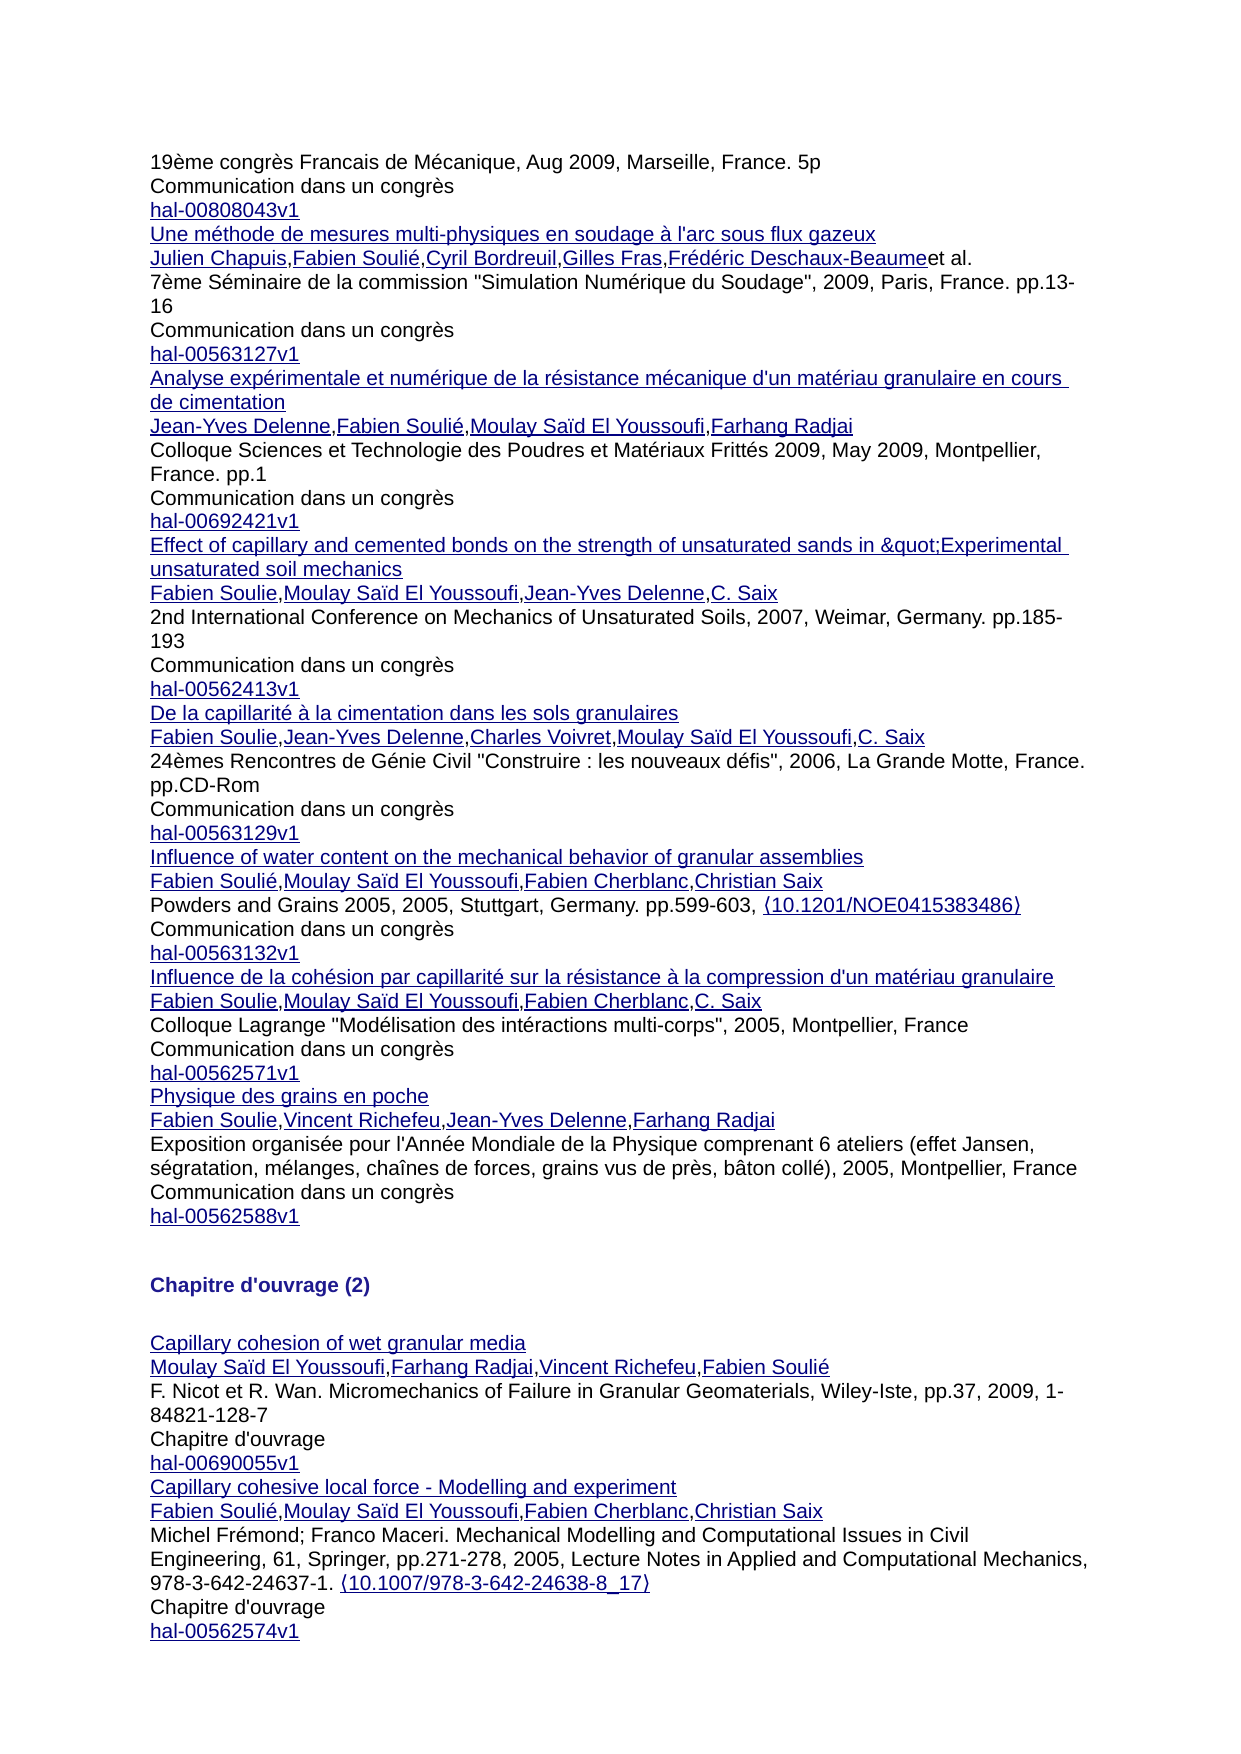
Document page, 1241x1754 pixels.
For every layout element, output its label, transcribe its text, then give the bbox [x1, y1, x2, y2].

table_cell Influence de la cohésion par capillarité sur la résistance à la compression d'un matériau granulaire Fabien Soulie,Moulay Saïd El Youssoufi,Fabien Cherblanc,C. Saix Colloque Lagrange "Modélisation des intéractions multi-corps", 2005, Montpellier, France Communication dans un congrès hal-00562571v1 [150, 965, 1090, 1084]
table_cell Capillary cohesive local force - Modelling and experiment Fabien Soulié,Moulay Saïd El Youssoufi,Fabien Cherblanc,Christian Saix Michel Frémond; Franco Maceri. Mechanical Modelling and Computational Issues in Civil Engineering, 61, Springer, pp.271-278, 2005, Lecture Notes in Applied and Computational Mechanics, 978-3-642-24637-1. ⟨10.1007/978-3-642-24638-8_17⟩ Chapitre d'ouvrage hal-00562574v1 [150, 1475, 1090, 1643]
table_cell Effect of capillary and cemented bonds on the strength of unsaturated sands in &quot;Experimental unsaturated soil mechanics Fabien Soulie,Moulay Saïd El Youssoufi,Jean-Yves Delenne,C. Saix 2nd International Conference on Mechanics of Unsaturated Soils, 2007, Weimar, Germany. pp.185-193 Communication dans un congrès hal-00562413v1 [150, 533, 1090, 701]
table_cell Une méthode de mesures multi-physiques en soudage à l'arc sous flux gazeux Julien Chapuis,Fabien Soulié,Cyril Bordreuil,Gilles Fras,Frédéric Deschaux-Beaumeet al. 7ème Séminaire de la commission "Simulation Numérique du Soudage", 2009, Paris, France. pp.13-16 Communication dans un congrès hal-00563127v1 [150, 222, 1090, 366]
table_cell 19ème congrès Francais de Mécanique, Aug 2009, Marseille, France. 5p Communication dans un congrès hal-00808043v1 [150, 150, 1090, 222]
table_cell De la capillarité à la cimentation dans les sols granulaires Fabien Soulie,Jean-Yves Delenne,Charles Voivret,Moulay Saïd El Youssoufi,C. Saix 24èmes Rencontres de Génie Civil "Construire : les nouveaux défis", 2006, La Grande Motte, France. pp.CD-Rom Communication dans un congrès hal-00563129v1 [150, 701, 1090, 845]
table_cell Analyse expérimentale et numérique de la résistance mécanique d'un matériau granulaire en cours de cimentation Jean-Yves Delenne,Fabien Soulié,Moulay Saïd El Youssoufi,Farhang Radjai Colloque Sciences et Technologie des Poudres et Matériaux Frittés 2009, May 2009, Montpellier, France. pp.1 Communication dans un congrès hal-00692421v1 [150, 366, 1090, 533]
table_header Capillary cohesion of wet granular media Moulay Saïd El Youssoufi,Farhang Radjai,Vincent Richefeu,Fabien Soulié F. Nicot et R. Wan. Micromechanics of Failure in Granular Geomaterials, Wiley-Iste, pp.37, 2009, 1-84821-128-7 Chapitre d'ouvrage hal-00690055v1 [150, 1331, 1090, 1475]
table_cell Physique des grains en poche Fabien Soulie,Vincent Richefeu,Jean-Yves Delenne,Farhang Radjai Exposition organisée pour l'Année Mondiale de la Physique comprenant 6 ateliers (effet Jansen, ségratation, mélanges, chaînes de forces, grains vus de près, bâton collé), 2005, Montpellier, France Communication dans un congrès hal-00562588v1 [150, 1084, 1090, 1228]
subtitle Chapitre d'ouvrage (2) [150, 1273, 1090, 1297]
table_cell Influence of water content on the mechanical behavior of granular assemblies Fabien Soulié,Moulay Saïd El Youssoufi,Fabien Cherblanc,Christian Saix Powders and Grains 2005, 2005, Stuttgart, Germany. pp.599-603, ⟨10.1201/NOE0415383486⟩ Communication dans un congrès hal-00563132v1 [150, 845, 1090, 964]
